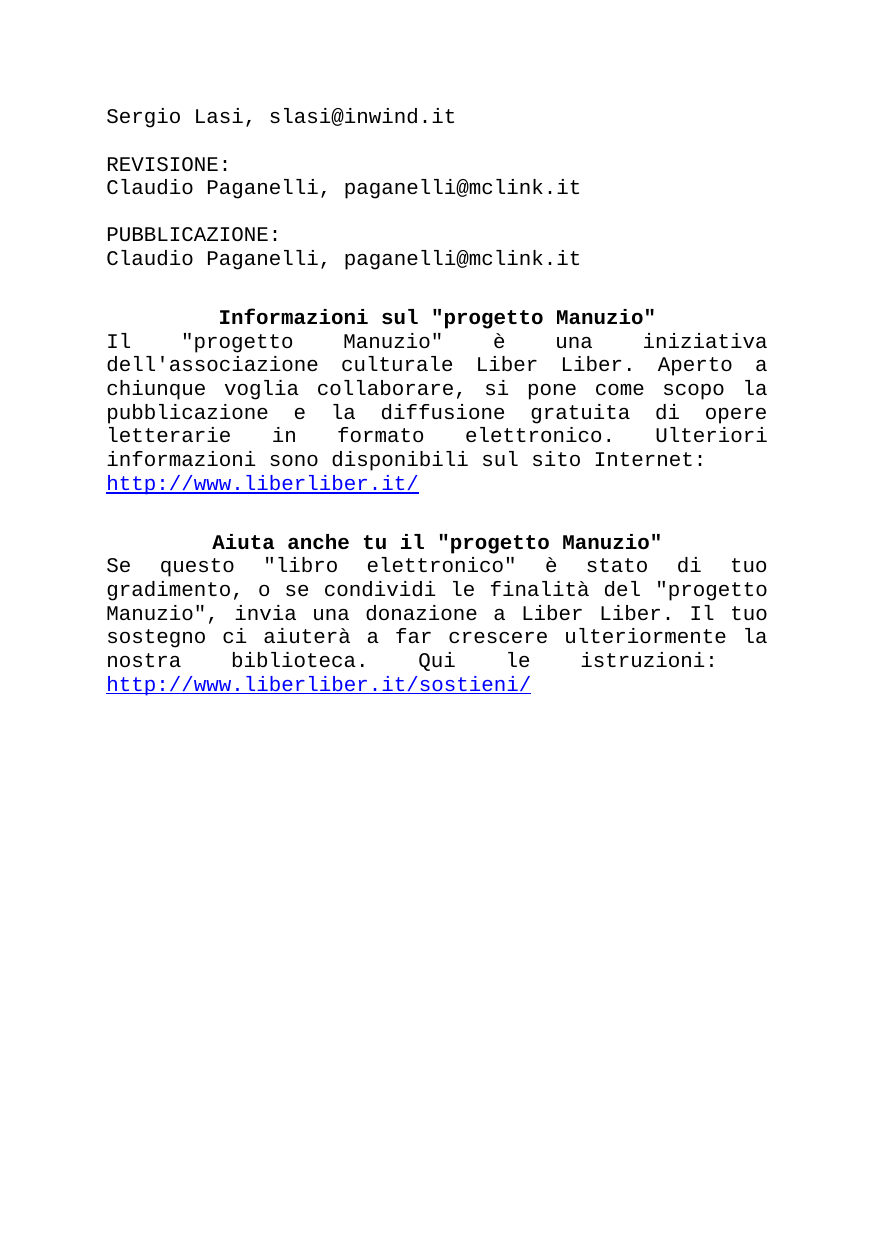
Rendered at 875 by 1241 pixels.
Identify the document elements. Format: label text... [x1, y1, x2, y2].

text Informazioni sul "progetto Manuzio" [106, 307, 768, 331]
text Aiuta anche tu il "progetto Manuzio" [106, 532, 768, 555]
text Claudio Paganelli, paganelli@mclink.it [106, 248, 768, 272]
text Claudio Paganelli, paganelli@mclink.it [106, 177, 768, 201]
text Se questo "libro elettronico" è stato di tuo gradimento, o se condividi le finalità del "progetto Manuzio", invia una donazione a Liber Liber. Il tuo sostegno ci aiuterà a far crescere ulteriormente la nostra biblioteca. Qui le istruzioni: http://www.liberliber.it/sostieni/ [106, 555, 768, 697]
text PUBBLICAZIONE: [106, 224, 768, 248]
text http://www.liberliber.it/ [106, 473, 768, 496]
text REVISIONE: [106, 153, 768, 177]
text Sergio Lasi, slasi@inwind.it [106, 106, 768, 130]
text Il "progetto Manuzio" è una iniziativa dell'associazione culturale Liber Liber. Aperto a chiunque voglia collaborare, si pone come scopo la pubblicazione e la diffusione gratuita di opere letterarie in formato elettronico. Ulteriori informazioni sono disponibili sul sito Internet: [106, 331, 768, 473]
